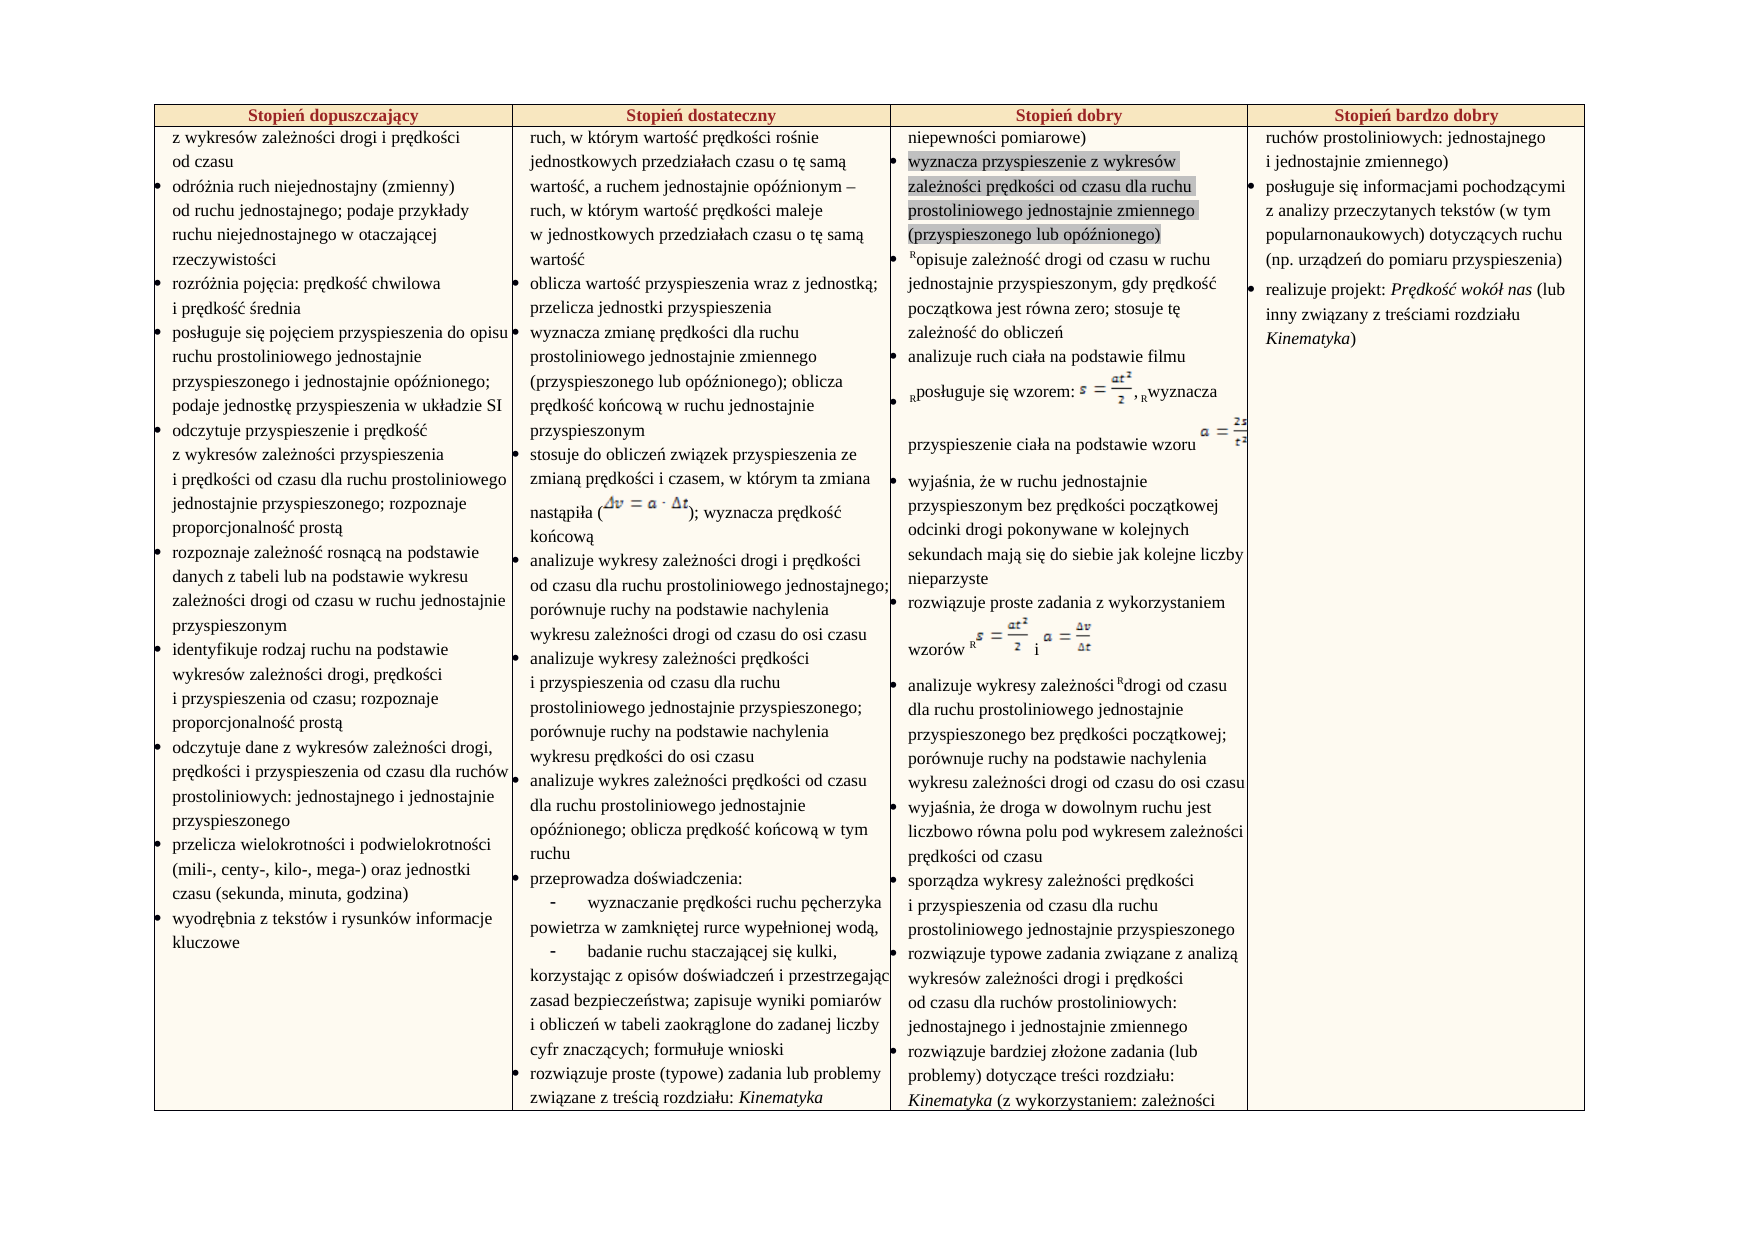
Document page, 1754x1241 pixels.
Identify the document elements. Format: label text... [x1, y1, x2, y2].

table_cell Uczeń: rozróżnia układy odniesienia: jedno-, dwu- i trójwymiarowy planuje i przeprowadza doświadczenie w celu wyznaczenia prędkości z pomiaru czasu i drogi z użyciem przyrządów analogowych lub cyfrowych bądź programu do analizy materiałów wideo; szacuje rząd wielkości spodziewanego wyniku; zapisuje wyniki pomiarów wraz z ich jednostkami oraz z uwzględnieniem informacji o niepewności; opisuje przebieg doświadczenia i ocenia jego wyniki sporządza wykresy zależności prędkości i drogi od czasu dla ruchu prostoliniowego odcinkami jednostajnego na podstawie podanych informacji (oznacza wielkości i skale na osiach; zaznacza punkty i rysuje wykres; uwzględnia niepewności pomiarowe) wyznacza przyspieszenie z wykresów zależności prędkości od czasu dla ruchu prostoliniowego jednostajnie zmiennego (przyspieszonego lub opóźnionego) Ropisuje zależność drogi od czasu w ruchu jednostajnie przyspieszonym, gdy prędkość początkowa jest równa zero; stosuje tę zależność do obliczeń analizuje ruch ciała na podstawie filmu Rposługuje się wzorem: , Rwyznacza przyspieszenie ciała na podstawie wzoru wyjaśnia, że w ruchu jednostajnie przyspieszonym bez prędkości początkowej odcinki drogi pokonywane w kolejnych sekundach mają się do siebie jak kolejne liczby nieparzyste rozwiązuje proste zadania z wykorzystaniem wzorów R i analizuje wykresy zależności Rdrogi od czasu dla ruchu prostoliniowego jednostajnie przyspieszonego bez prędkości początkowej; porównuje ruchy na podstawie nachylenia wykresu zależności drogi od czasu do osi czasu wyjaśnia, że droga w dowolnym ruchu jest liczbowo równa polu pod wykresem zależności prędkości od czasu sporządza wykresy zależności prędkości i przyspieszenia od czasu dla ruchu prostoliniowego jednostajnie przyspieszonego rozwiązuje typowe zadania związane z analizą wykresów zależności drogi i prędkości od czasu dla ruchów prostoliniowych: jednostajnego i jednostajnie zmiennego rozwiązuje bardziej złożone zadania (lub problemy) dotyczące treści rozdziału: Kinematyka (z wykorzystaniem: zależności między drogą, prędkością i czasem w ruchu jednostajnym prostoliniowym, związku przyspieszenia ze zmianą prędkości i czasem, zależności prędkości i drogi od czasu w ruchu prostoliniowym jednostajnie zmiennym) [891, 127, 1247, 1110]
table_cell z wykresów zależności drogi i prędkości od czasu odróżnia ruch niejednostajny (zmienny) od ruchu jednostajnego; podaje przykłady ruchu niejednostajnego w otaczającej rzeczywistości rozróżnia pojęcia: prędkość chwilowa i prędkość średnia posługuje się pojęciem przyspieszenia do opisu ruchu prostoliniowego jednostajnie przyspieszonego i jednostajnie opóźnionego; podaje jednostkę przyspieszenia w układzie SI odczytuje przyspieszenie i prędkość z wykresów zależności przyspieszenia i prędkości od czasu dla ruchu prostoliniowego jednostajnie przyspieszonego; rozpoznaje proporcjonalność prostą rozpoznaje zależność rosnącą na podstawie danych z tabeli lub na podstawie wykresu zależności drogi od czasu w ruchu jednostajnie przyspieszonym identyfikuje rodzaj ruchu na podstawie wykresów zależności drogi, prędkości i przyspieszenia od czasu; rozpoznaje proporcjonalność prostą odczytuje dane z wykresów zależności drogi, prędkości i przyspieszenia od czasu dla ruchów prostoliniowych: jednostajnego i jednostajnie przyspieszonego przelicza wielokrotności i podwielokrotności (mili-, centy-, kilo-, mega-) oraz jednostki czasu (sekunda, minuta, godzina) wyodrębnia z tekstów i rysunków informacje kluczowe [155, 127, 512, 1110]
picture [1043, 621, 1092, 656]
picture [1200, 416, 1248, 451]
picture [1079, 370, 1134, 409]
table_cell ruchów prostoliniowych: jednostajnego i jednostajnie zmiennego) posługuje się informacjami pochodzącymi z analizy przeczytanych tekstów (w tym popularnonaukowych) dotyczących ruchu (np. urządzeń do pomiaru przyspieszenia) realizuje projekt: Prędkość wokół nas (lub inny związany z treściami rozdziału Kinematyka) [1248, 127, 1584, 1110]
table_header Stopień dostateczny [513, 105, 890, 126]
table_cell ruch, w którym wartość prędkości rośnie jednostkowych przedziałach czasu o tę samą wartość, a ruchem jednostajnie opóźnionym – ruch, w którym wartość prędkości maleje w jednostkowych przedziałach czasu o tę samą wartość oblicza wartość przyspieszenia wraz z jednostką; przelicza jednostki przyspieszenia wyznacza zmianę prędkości dla ruchu prostoliniowego jednostajnie zmiennego (przyspieszonego lub opóźnionego); oblicza prędkość końcową w ruchu jednostajnie przyspieszonym stosuje do obliczeń związek przyspieszenia ze zmianą prędkości i czasem, w którym ta zmiana nastąpiła (); wyznacza prędkość końcową analizuje wykresy zależności drogi i prędkości od czasu dla ruchu prostoliniowego jednostajnego; porównuje ruchy na podstawie nachylenia wykresu zależności drogi od czasu do osi czasu analizuje wykresy zależności prędkości i przyspieszenia od czasu dla ruchu prostoliniowego jednostajnie przyspieszonego; porównuje ruchy na podstawie nachylenia wykresu prędkości do osi czasu analizuje wykres zależności prędkości od czasu dla ruchu prostoliniowego jednostajnie opóźnionego; oblicza prędkość końcową w tym ruchu przeprowadza doświadczenia: wyznaczanie prędkości ruchu pęcherzyka powietrza w zamkniętej rurce wypełnionej wodą, badanie ruchu staczającej się kulki, korzystając z opisów doświadczeń i przestrzegając zasad bezpieczeństwa; zapisuje wyniki pomiarów i obliczeń w tabeli zaokrąglone do zadanej liczby cyfr znaczących; formułuje wnioski rozwiązuje proste (typowe) zadania lub problemy związane z treścią rozdziału: Kinematyka [513, 127, 890, 1110]
picture [603, 492, 688, 519]
table_header Stopień dobry [891, 105, 1247, 126]
table_header Stopień bardzo dobry [1248, 105, 1584, 126]
table_header Stopień dopuszczający [155, 105, 512, 126]
picture [976, 616, 1030, 656]
